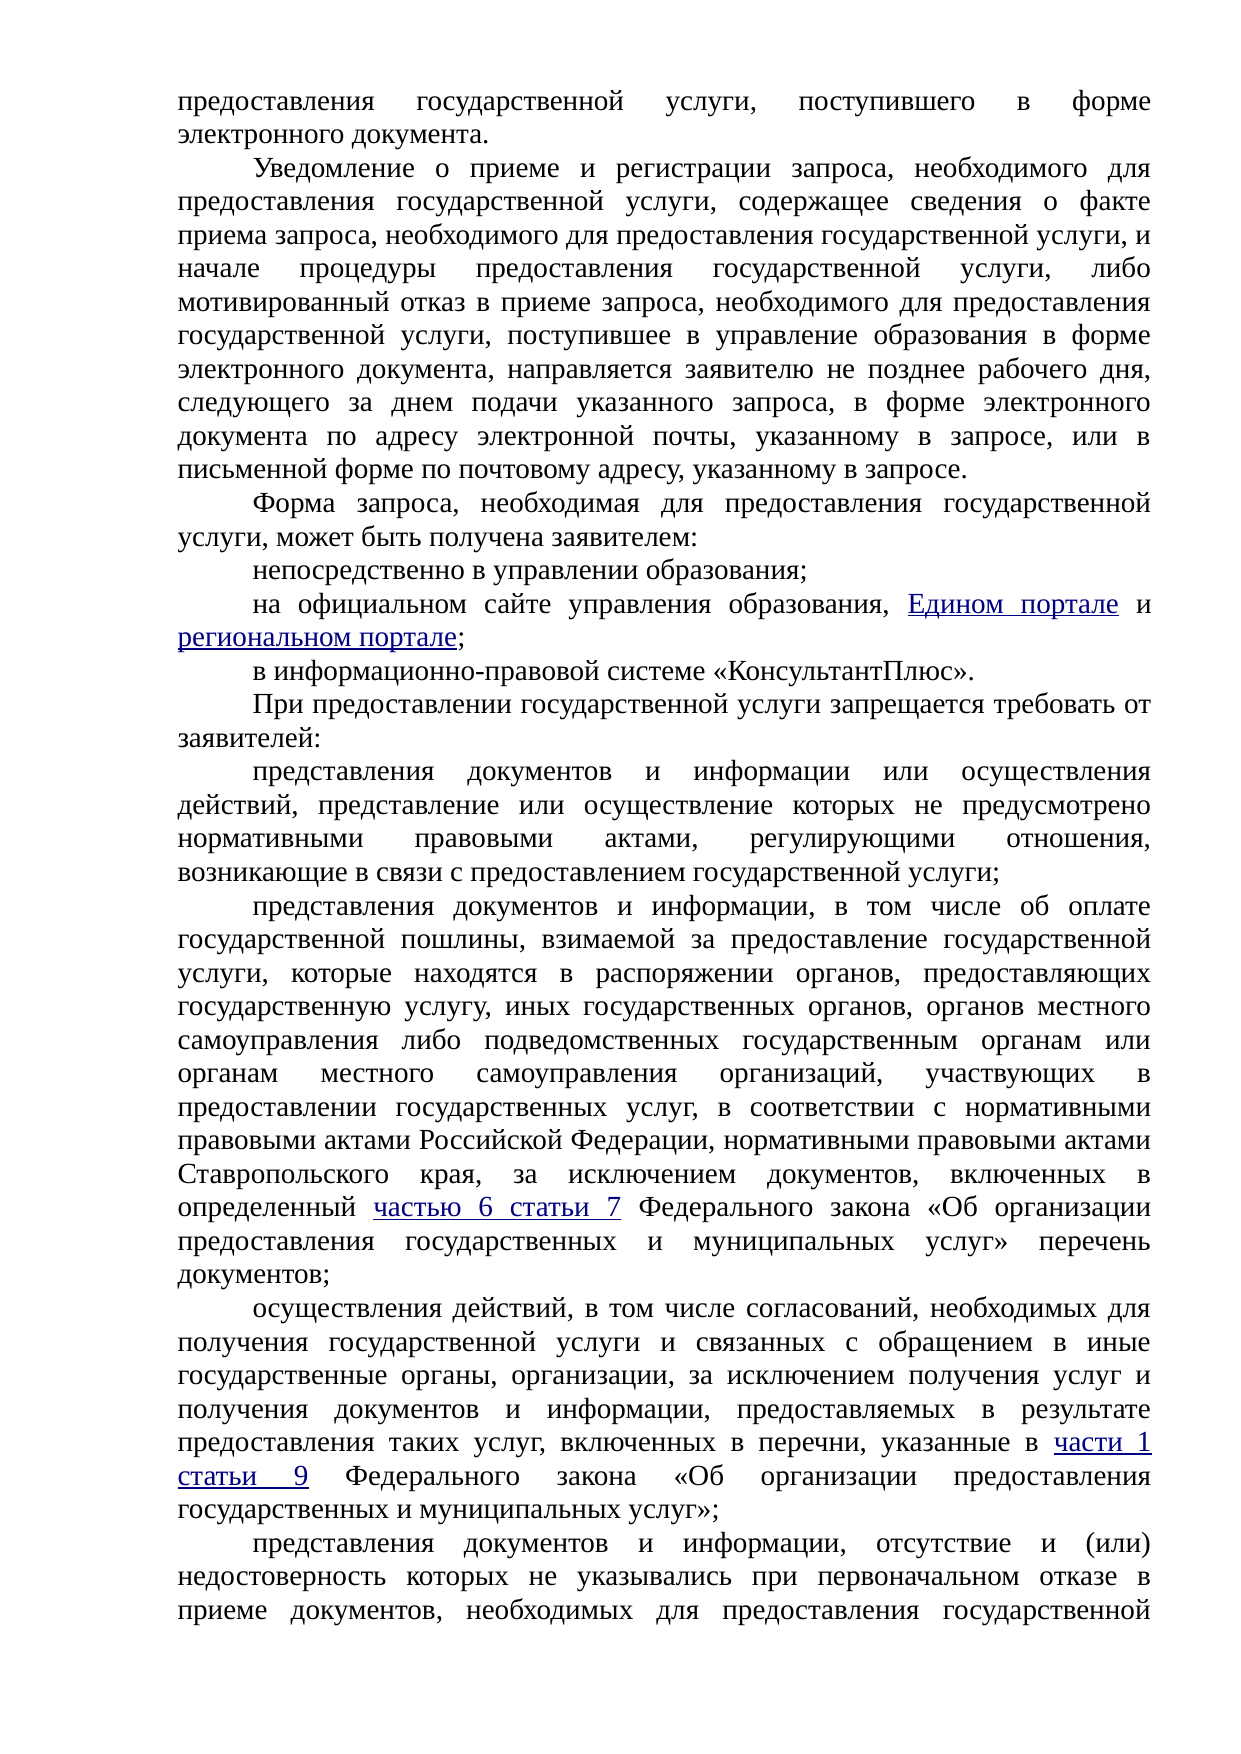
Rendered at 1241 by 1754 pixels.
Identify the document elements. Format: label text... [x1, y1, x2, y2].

text При предоставлении государственной услуги запрещается требовать от заявителей: [177, 686, 1152, 753]
text предоставления государственной услуги, поступившего в форме электронного документа. [177, 83, 1152, 150]
text осуществления действий, в том числе согласований, необходимых для получения государственной услуги и связанных с обращением в иные государственные органы, организации, за исключением получения услуг и получения документов и информации, предоставляемых в результате предоставления таких услуг, включенных в перечни, указанные в части 1 статьи 9 Федерального закона «Об организации предоставления государственных и муниципальных услуг»; [177, 1290, 1152, 1525]
text непосредственно в управлении образования; [177, 552, 1152, 586]
text в информационно-правовой системе «КонсультантПлюс». [177, 653, 1152, 686]
text представления документов и информации, в том числе об оплате государственной пошлины, взимаемой за предоставление государственной услуги, которые находятся в распоряжении органов, предоставляющих государственную услугу, иных государственных органов, органов местного самоуправления либо подведомственных государственным органам или органам местного самоуправления организаций, участвующих в предоставлении государственных услуг, в соответствии с нормативными правовыми актами Российской Федерации, нормативными правовыми актами Ставропольского края, за исключением документов, включенных в определенный частью 6 статьи 7 Федерального закона «Об организации предоставления государственных и муниципальных услуг» перечень документов; [177, 888, 1152, 1290]
text Уведомление о приеме и регистрации запроса, необходимого для предоставления государственной услуги, содержащее сведения о факте приема запроса, необходимого для предоставления государственной услуги, и начале процедуры предоставления государственной услуги, либо мотивированный отказ в приеме запроса, необходимого для предоставления государственной услуги, поступившее в управление образования в форме электронного документа, направляется заявителю не позднее рабочего дня, следующего за днем подачи указанного запроса, в форме электронного документа по адресу электронной почты, указанному в запросе, или в письменной форме по почтовому адресу, указанному в запросе. [177, 150, 1152, 485]
text Форма запроса, необходимая для предоставления государственной услуги, может быть получена заявителем: [177, 485, 1152, 552]
text представления документов и информации, отсутствие и (или) недостоверность которых не указывались при первоначальном отказе в приеме документов, необходимых для предоставления государственной [177, 1525, 1152, 1626]
text на официальном сайте управления образования, Едином портале и региональном портале; [177, 586, 1152, 653]
text представления документов и информации или осуществления действий, представление или осуществление которых не предусмотрено нормативными правовыми актами, регулирующими отношения, возникающие в связи с предоставлением государственной услуги; [177, 753, 1152, 888]
